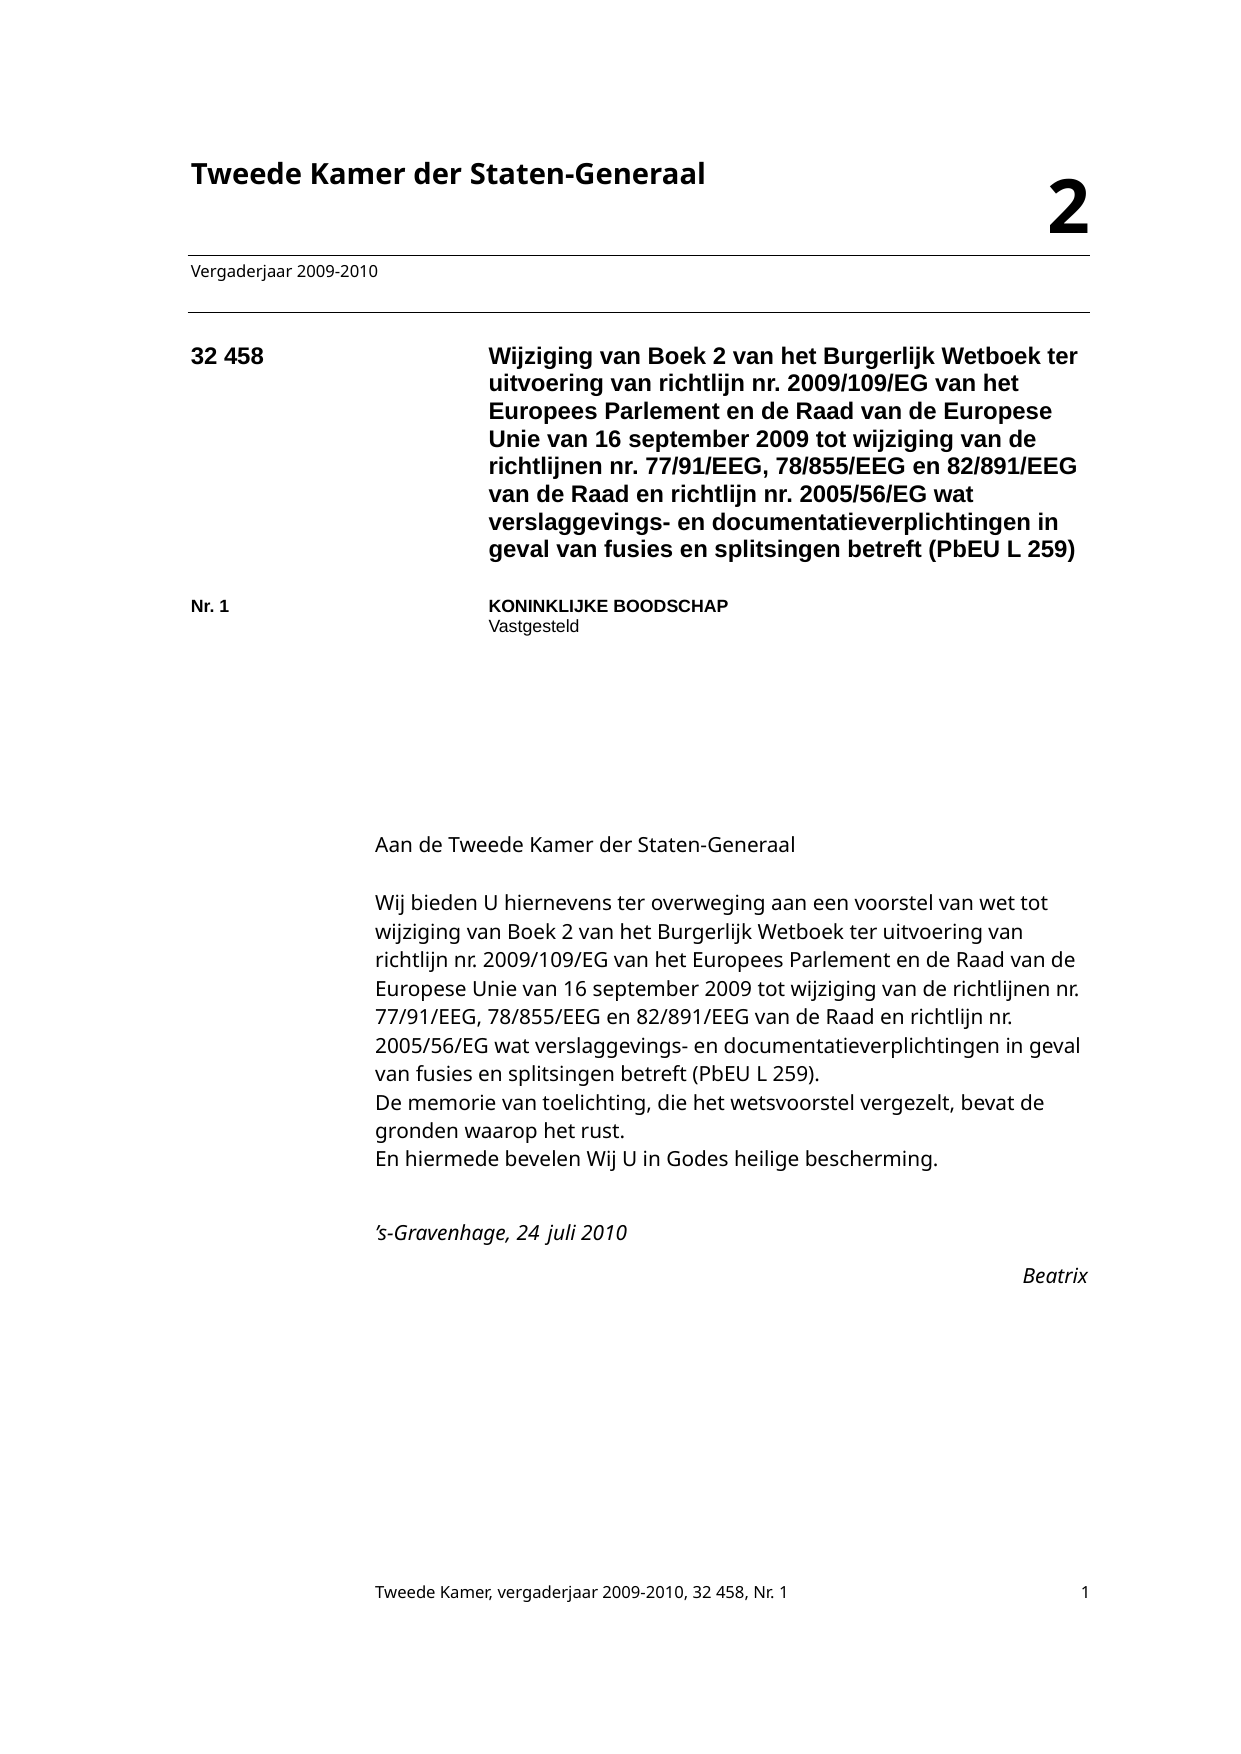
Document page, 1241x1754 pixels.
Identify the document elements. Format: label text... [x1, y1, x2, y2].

text Aan de Tweede Kamer der Staten-Generaal [375, 830, 1090, 858]
text En hiermede bevelen Wij U in Godes heilige bescherming. [375, 1144, 1090, 1173]
table_cell [485, 256, 1090, 312]
table_cell 32 458 [188, 339, 485, 593]
table_cell [485, 313, 1090, 339]
table_header 2 [910, 150, 1090, 255]
table_cell Vergaderjaar 2009-2010 [188, 256, 485, 312]
table_cell Wijziging van Boek 2 van het Burgerlijk Wetboek ter uitvoering van richtlijn nr. 2009/109/EG van het Europees Parlement en de Raad van de Europese Unie van 16 september 2009 tot wijziging van de richtlijnen nr. 77/91/EEG, 78/855/EEG en 82/891/EEG van de Raad en richtlijn nr. 2005/56/EG wat verslaggevings- en documentatieverplichtingen in geval van fusies en splitsingen betreft (PbEU L 259) [485, 339, 1090, 593]
table_cell [188, 313, 485, 339]
text De memorie van toelichting, die het wetsvoorstel vergezelt, bevat de gronden waarop het rust. [375, 1088, 1090, 1144]
table_header Tweede Kamer der Staten-Generaal [188, 150, 909, 255]
table_cell KONINKLIJKE BOODSCHAP Vastgesteld [485, 593, 1090, 712]
text Wij bieden U hiernevens ter overweging aan een voorstel van wet tot wijziging van Boek 2 van het Burgerlijk Wetboek ter uitvoering van richtlijn nr. 2009/109/EG van het Europees Parlement en de Raad van de Europese Unie van 16 september 2009 tot wijziging van de richtlijnen nr. 77/91/EEG, 78/855/EEG en 82/891/EEG van de Raad en richtlijn nr. 2005/56/EG wat verslaggevings- en documentatieverplichtingen in geval van fusies en splitsingen betreft (PbEU L 259). [375, 888, 1090, 1088]
table_cell Nr. 1 [188, 593, 485, 712]
text Beatrix [375, 1261, 1090, 1290]
text ’s-Gravenhage, 24 juli 2010 [375, 1218, 1090, 1246]
